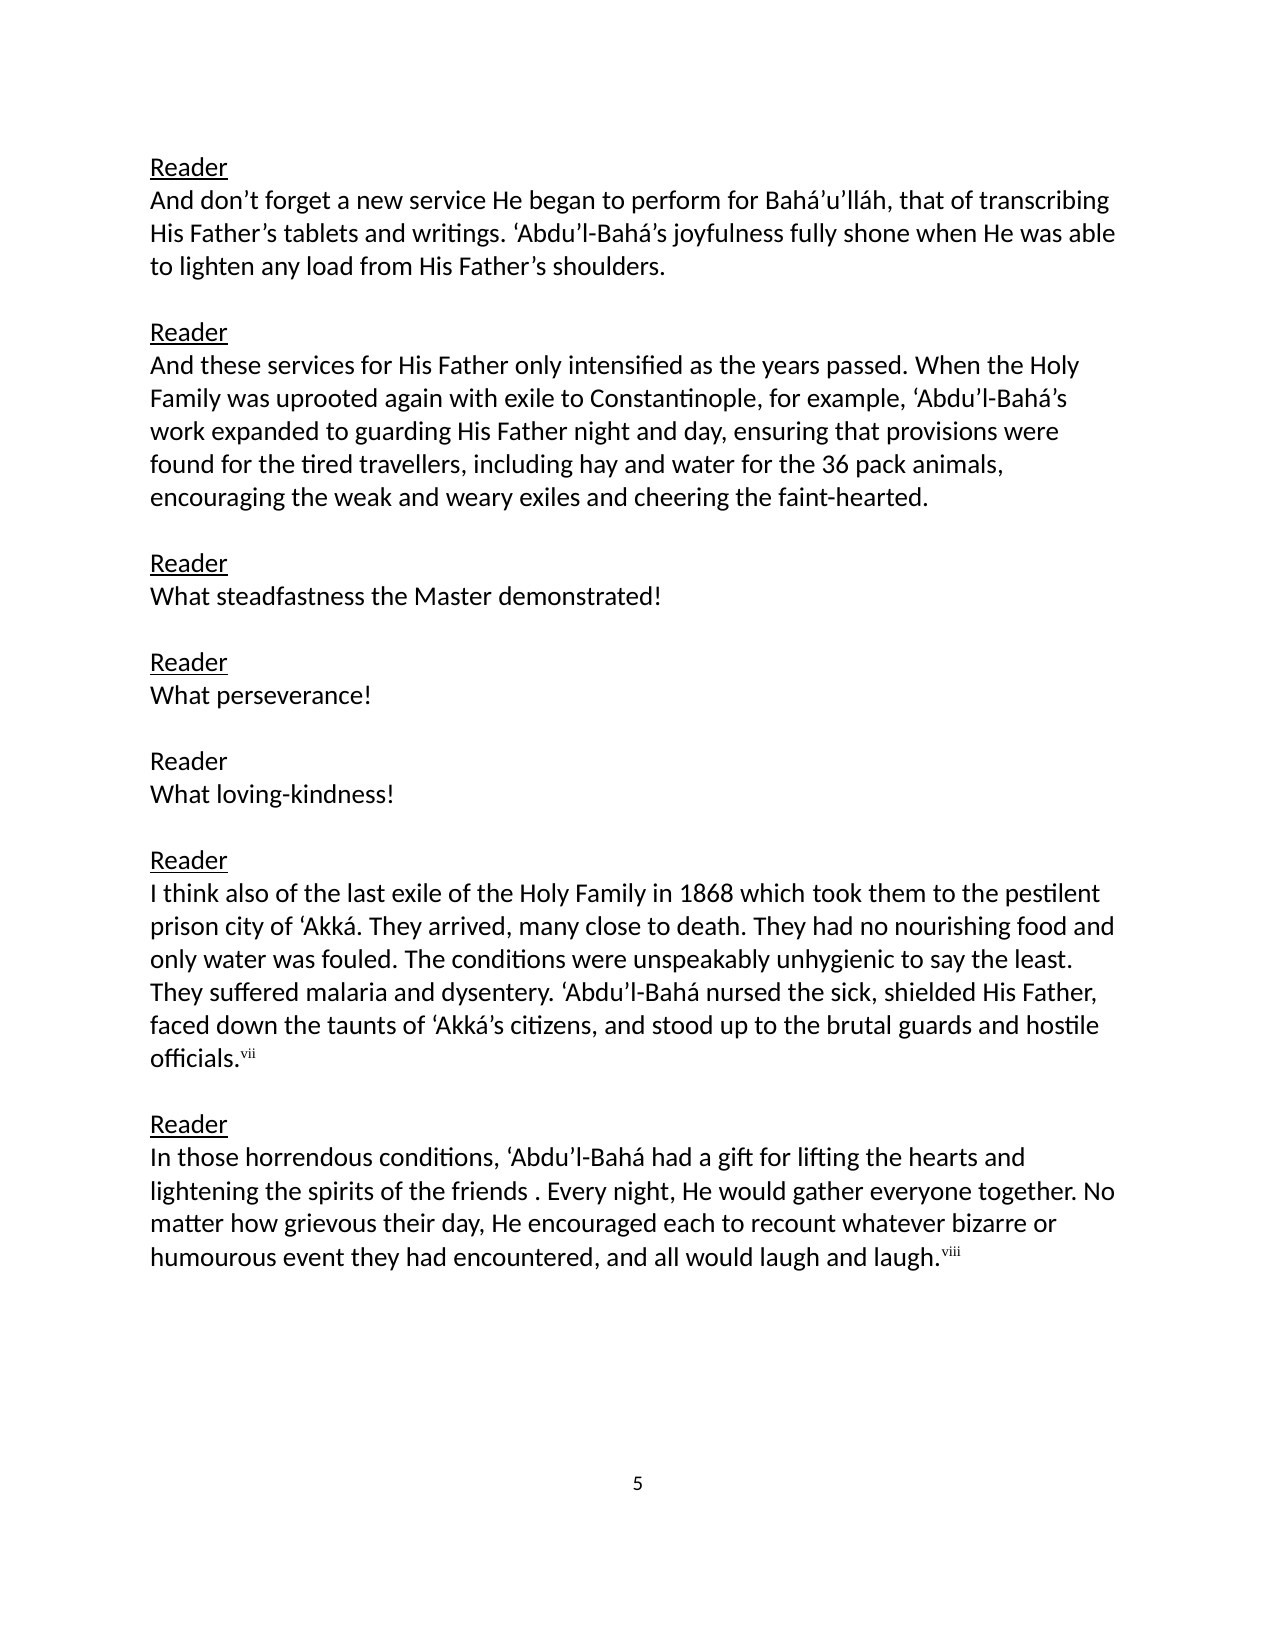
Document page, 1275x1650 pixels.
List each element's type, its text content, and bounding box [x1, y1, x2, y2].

text Reader [150, 1108, 1125, 1141]
text And these services for His Father only intensified as the years passed. When the Holy Family was uprooted again with exile to Constantinople, for example, ‘Abdu’l-Bahá’s work expanded to guarding His Father night and day, ensuring that provisions were found for the tired travellers, including hay and water for the 36 pack animals, encouraging the weak and weary exiles and cheering the faint-hearted. [150, 348, 1125, 513]
text In those horrendous conditions, ‘Abdu’l-Bahá had a gift for lifting the hearts and lightening the spirits of the friends . Every night, He would gather everyone together. No matter how grievous their day, He encouraged each to recount whatever bizarre or humourous event they had encountered, and all would laugh and laugh. [150, 1141, 1125, 1273]
text Reader [150, 744, 1125, 777]
text What loving-kindness! [150, 777, 1125, 810]
text Reader [150, 546, 1125, 579]
text And don’t forget a new service He began to perform for Bahá’u’lláh, that of transcribing His Father’s tablets and writings. ‘Abdu’l-Bahá’s joyfulness fully shone when He was able to lighten any load from His Father’s shoulders. [150, 183, 1125, 282]
text Reader [150, 150, 1125, 183]
text Reader [150, 843, 1125, 876]
text What steadfastness the Master demonstrated! [150, 579, 1125, 612]
text Reader [150, 645, 1125, 678]
text What perseverance! [150, 678, 1125, 711]
text Reader [150, 315, 1125, 348]
text I think also of the last exile of the Holy Family in 1868 which took them to the pestilent prison city of ‘Akká. They arrived, many close to death. They had no nourishing food and only water was fouled. The conditions were unspeakably unhygienic to say the least. They suffered malaria and dysentery. ‘Abdu’l-Bahá nursed the sick, shielded His Father, faced down the taunts of ‘Akká’s citizens, and stood up to the brutal guards and hostile officials. [150, 876, 1125, 1074]
